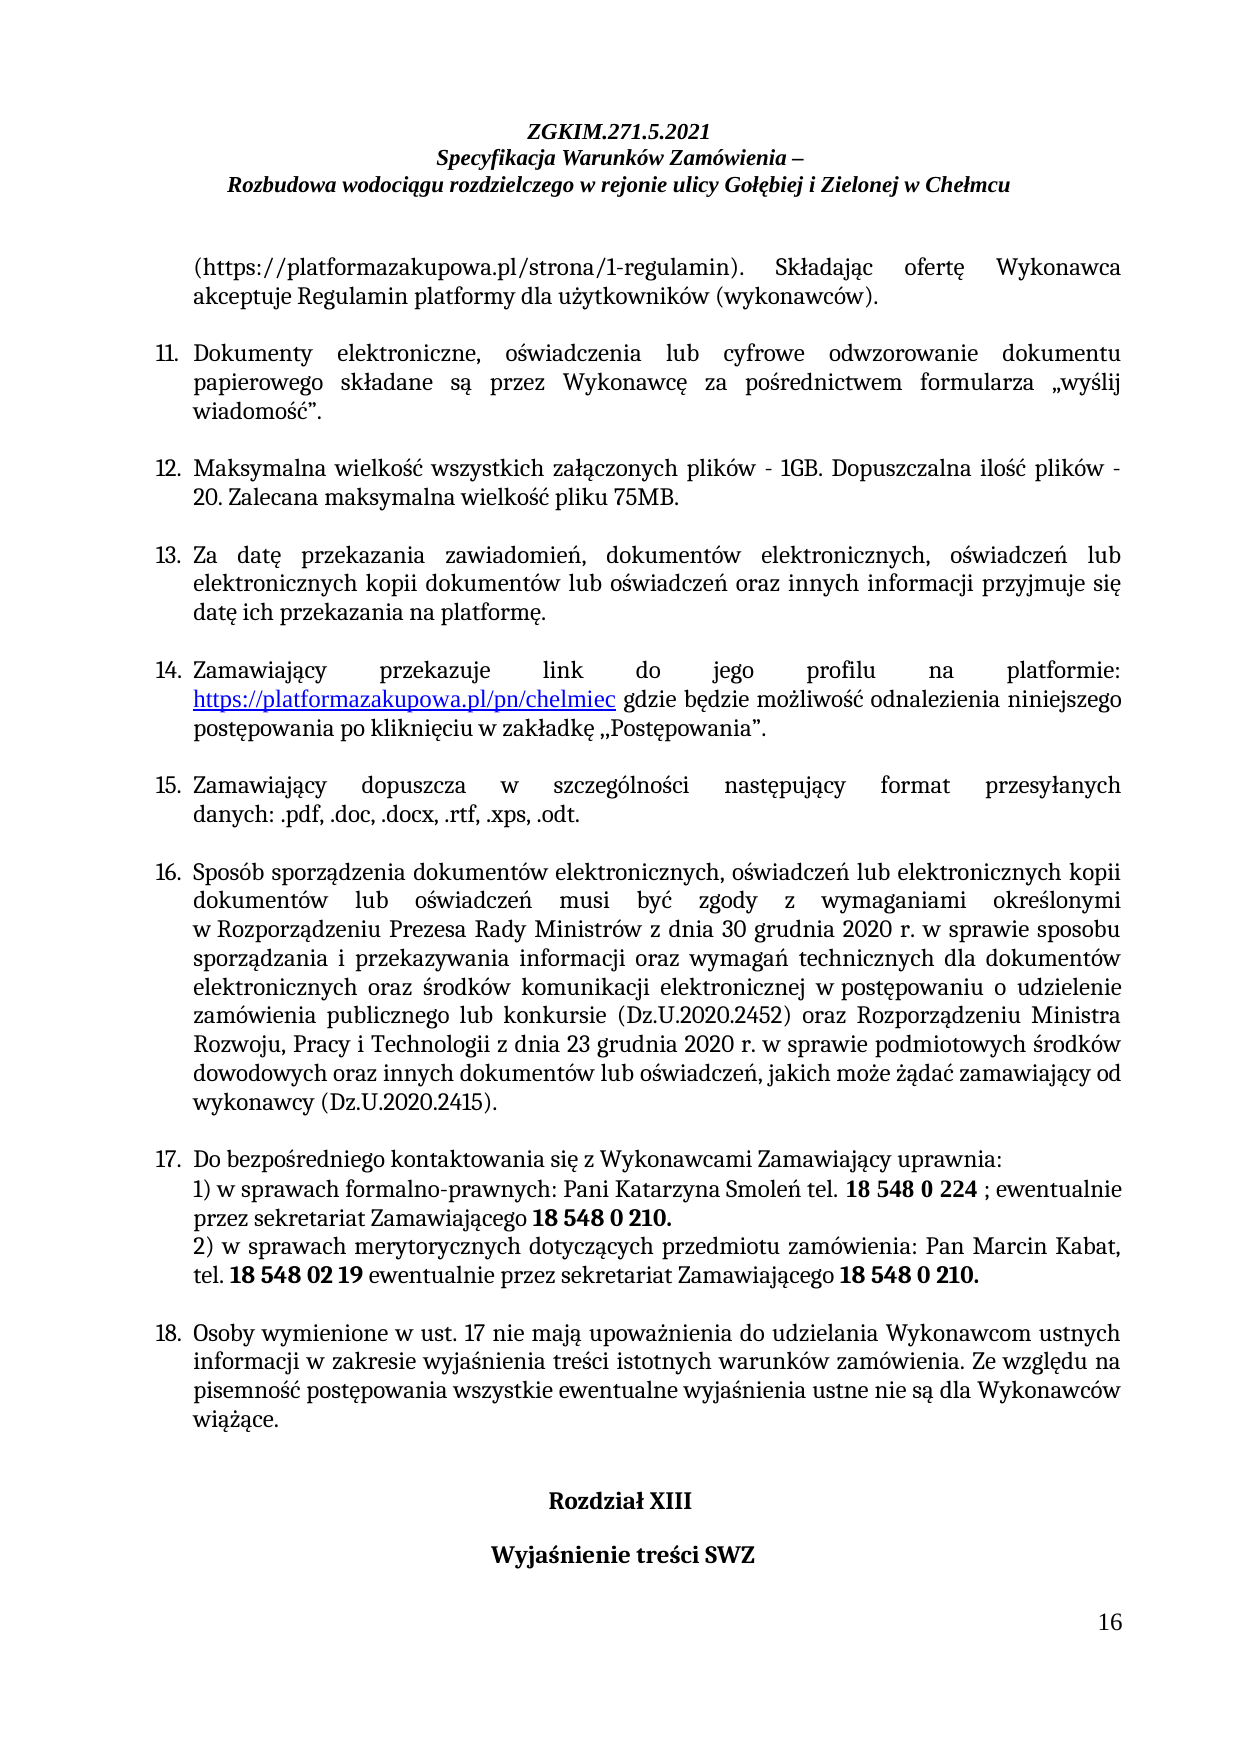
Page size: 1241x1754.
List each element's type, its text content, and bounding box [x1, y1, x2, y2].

list Sposób sporządzenia dokumentów elektronicznych, oświadczeń lub elektronicznych kopii dokumentów lub oświadczeń musi być zgody z wymaganiami określonymi w Rozporządzeniu Prezesa Rady Ministrów z dnia 30 grudnia 2020 r. w sprawie sposobu sporządzania i przekazywania informacji oraz wymagań technicznych dla dokumentów elektronicznych oraz środków komunikacji elektronicznej w postępowaniu o udzielenie zamówienia publicznego lub konkursie (Dz.U.2020.2452) oraz Rozporządzeniu Ministra Rozwoju, Pracy i Technologii z dnia 23 grudnia 2020 r. w sprawie podmiotowych środków dowodowych oraz innych dokumentów lub oświadczeń, jakich może żądać zamawiający od wykonawcy (Dz.U.2020.2415). [156, 858, 1122, 1116]
list Osoby wymienione w ust. 17 nie mają upoważnienia do udzielania Wykonawcom ustnych informacji w zakresie wyjaśnienia treści istotnych warunków zamówienia. Ze względu na pisemność postępowania wszystkie ewentualne wyjaśnienia ustne nie są dla Wykonawców wiążące. [156, 1318, 1122, 1433]
list 2) w sprawach merytorycznych dotyczących przedmiotu zamówienia: Pan Marcin Kabat, tel. 18 548 02 19 ewentualnie przez sekretariat Zamawiającego 18 548 0 210. [156, 1232, 1122, 1290]
text Wyjaśnienie treści SWZ [118, 1541, 1122, 1570]
list 1) w sprawach formalno-prawnych: Pani Katarzyna Smoleń tel. 18 548 0 224 ; ewentualnie przez sekretariat Zamawiającego 18 548 0 210. [156, 1174, 1122, 1232]
list Zamawiający przekazuje link do jego profilu na platformie: https://platformazakupowa.pl/pn/chelmiec gdzie będzie możliwość odnalezienia niniejszego postępowania po kliknięciu w zakładkę ,,Postępowania”. [156, 656, 1122, 743]
list Zamawiający dopuszcza w szczególności następujący format przesyłanych danych: .pdf, .doc, .docx, .rtf, .xps, .odt. [156, 771, 1122, 829]
list (https://platformazakupowa.pl/strona/1-regulamin). Składając ofertę Wykonawca akceptuje Regulamin platformy dla użytkowników (wykonawców). [156, 253, 1122, 311]
list Do bezpośredniego kontaktowania się z Wykonawcami Zamawiający uprawnia: [156, 1145, 1122, 1174]
list Za datę przekazania zawiadomień, dokumentów elektronicznych, oświadczeń lub elektronicznych kopii dokumentów lub oświadczeń oraz innych informacji przyjmuje się datę ich przekazania na platformę. [156, 541, 1122, 627]
list Dokumenty elektroniczne, oświadczenia lub cyfrowe odwzorowanie dokumentu papierowego składane są przez Wykonawcę za pośrednictwem formularza „wyślij wiadomość”. [156, 339, 1122, 426]
list Maksymalna wielkość wszystkich załączonych plików - 1GB. Dopuszczalna ilość plików - 20. Zalecana maksymalna wielkość pliku 75MB. [156, 454, 1122, 512]
text Rozdział XIII [118, 1487, 1122, 1516]
